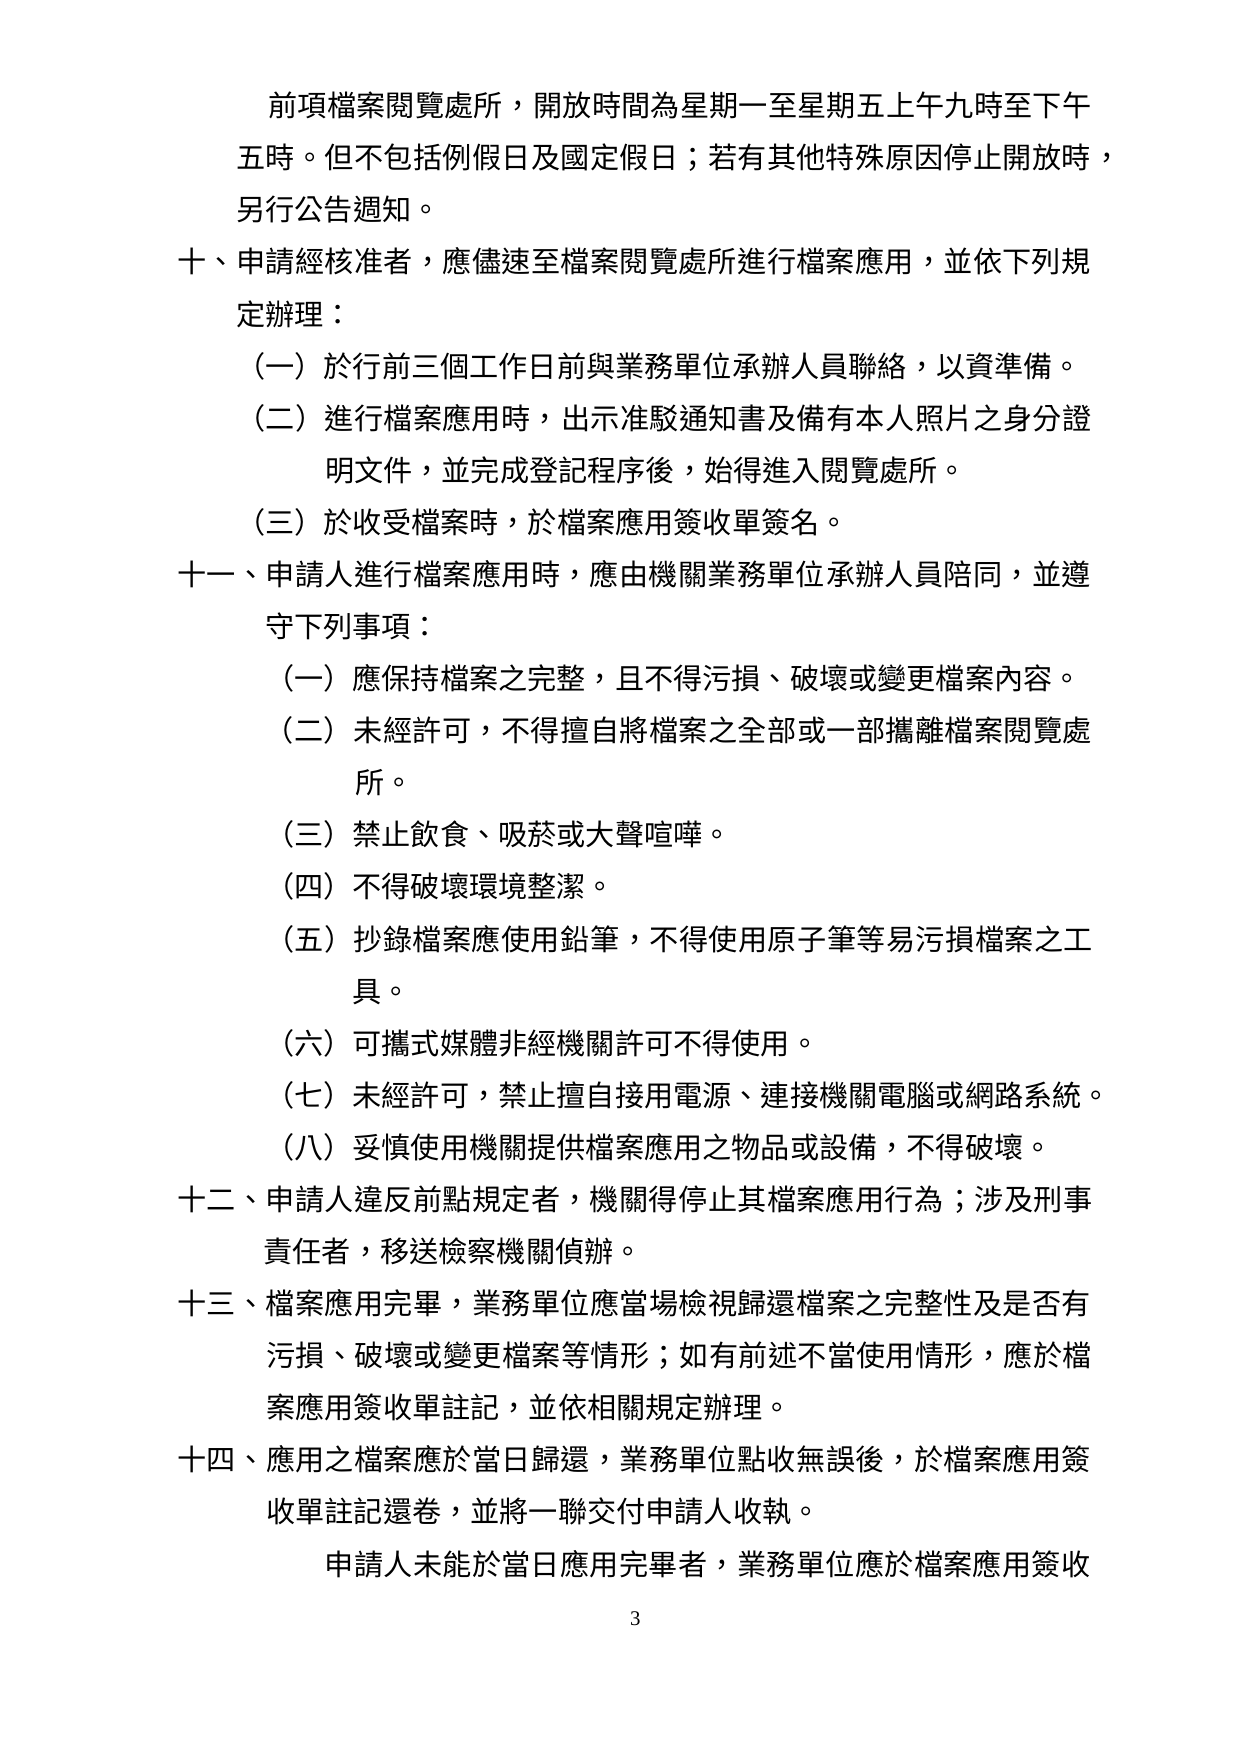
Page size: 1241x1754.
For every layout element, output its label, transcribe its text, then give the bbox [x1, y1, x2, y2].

text 十一、申請人進行檔案應用時，應由機關業務單位承辦人員陪同，並遵守下列事項： [177, 544, 1092, 648]
text （六）可攜式媒體非經機關許可不得使用。 [265, 1012, 1092, 1064]
text （四）不得破壞環境整潔。 [265, 856, 1092, 908]
text 前項檔案閱覽處所，開放時間為星期一至星期五上午九時至下午五時。但不包括例假日及國定假日；若有其他特殊原因停止開放時，另行公告週知。 [236, 75, 1092, 231]
text 十二、申請人違反前點規定者，機關得停止其檔案應用行為；涉及刑事責任者，移送檢察機關偵辦。 [177, 1169, 1092, 1273]
text （一）應保持檔案之完整，且不得污損、破壞或變更檔案內容。 [265, 648, 1092, 700]
text （二）進行檔案應用時，出示准駁通知書及備有本人照片之身分證明文件，並完成登記程序後，始得進入閱覽處所。 [236, 387, 1092, 492]
text 十、申請經核准者，應儘速至檔案閱覽處所進行檔案應用，並依下列規定辦理： [177, 231, 1092, 335]
text （五）抄錄檔案應使用鉛筆，不得使用原子筆等易污損檔案之工具。 [265, 908, 1092, 1012]
text （三）禁止飲食、吸菸或大聲喧嘩。 [265, 804, 1092, 856]
text （一）於行前三個工作日前與業務單位承辦人員聯絡，以資準備。 [236, 335, 1092, 387]
text （二）未經許可，不得擅自將檔案之全部或一部攜離檔案閱覽處所。 [264, 700, 1092, 804]
text （七）未經許可，禁止擅自接用電源、連接機關電腦或網路系統。 [265, 1064, 1092, 1117]
text 申請人未能於當日應用完畢者，業務單位應於檔案應用簽收 [266, 1533, 1092, 1585]
text 十三、檔案應用完畢，業務單位應當場檢視歸還檔案之完整性及是否有污損、破壞或變更檔案等情形；如有前述不當使用情形，應於檔案應用簽收單註記，並依相關規定辦理。 [177, 1273, 1092, 1429]
text （八）妥慎使用機關提供檔案應用之物品或設備，不得破壞。 [265, 1117, 1092, 1169]
text 十四、應用之檔案應於當日歸還，業務單位點收無誤後，於檔案應用簽收單註記還卷，並將一聯交付申請人收執。 [177, 1429, 1092, 1533]
text （三）於收受檔案時，於檔案應用簽收單簽名。 [236, 492, 1092, 544]
